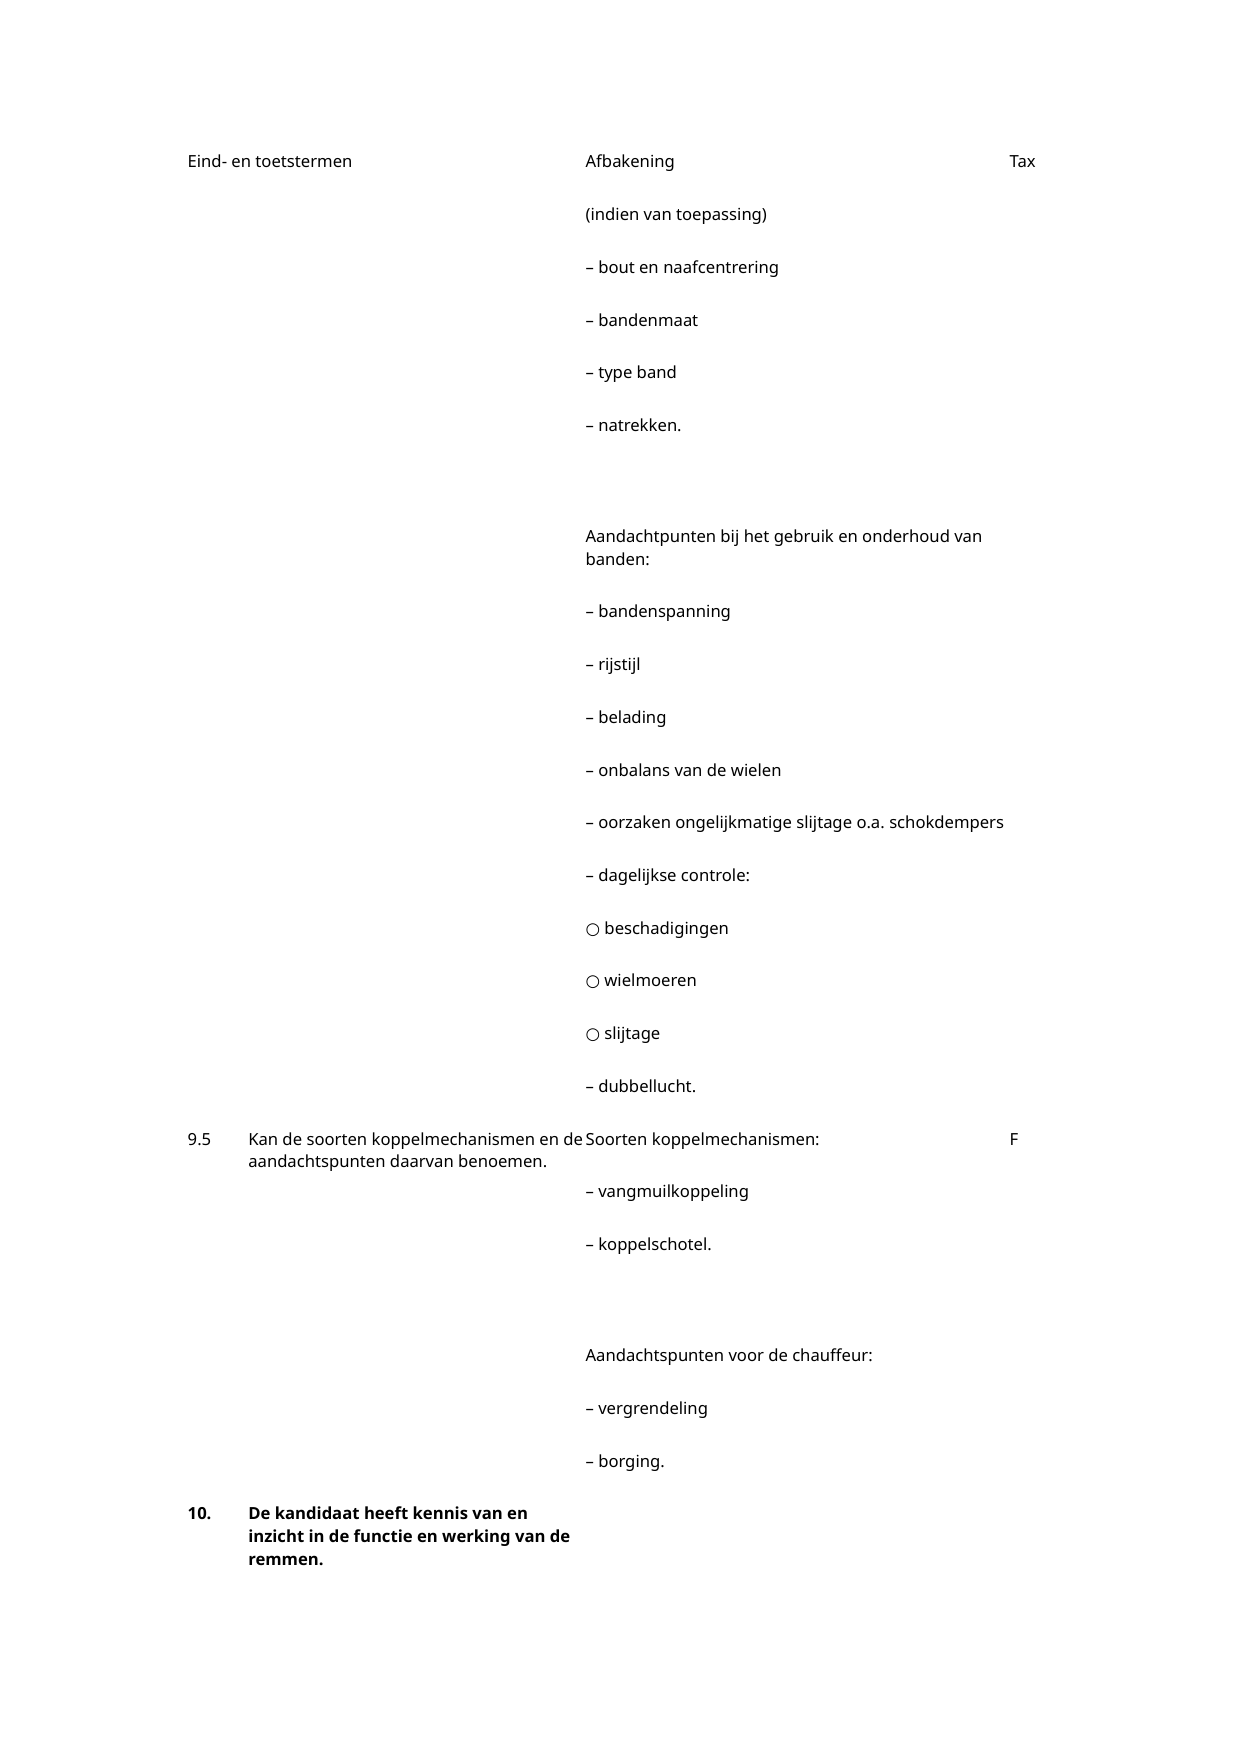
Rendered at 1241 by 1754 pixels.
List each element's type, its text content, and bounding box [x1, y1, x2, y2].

table_cell Kan de soorten koppelmechanismen en de aandachtspunten daarvan benoemen. [248, 1127, 585, 1285]
table_cell [585, 466, 1009, 525]
table_cell Aandachtspunten voor de chauffeur: – vergrendeling – borging. [585, 1344, 1009, 1502]
table_cell [188, 255, 248, 466]
table_cell – bout en naafcentrering – bandenmaat – type band – natrekken. [585, 255, 1009, 466]
table_cell [1009, 1502, 1053, 1600]
table_cell Soorten koppelmechanismen: – vangmuilkoppeling – koppelschotel. [585, 1127, 1009, 1285]
table_cell [585, 1502, 1009, 1600]
table_header Tax [1009, 150, 1053, 255]
table_cell De kandidaat heeft kennis van en inzicht in de functie en werking van de remmen. [248, 1502, 585, 1600]
table_header Afbakening (indien van toepassing) [585, 150, 1009, 255]
table_header Eind- en toetstermen [188, 150, 585, 255]
table_cell [248, 466, 585, 525]
table_cell F [1009, 1127, 1053, 1285]
table_cell [585, 1285, 1009, 1344]
table_cell [1009, 1285, 1053, 1344]
table_cell [248, 525, 585, 1127]
table_cell [1009, 525, 1053, 1127]
table_cell [188, 1344, 248, 1502]
table_cell [188, 525, 248, 1127]
table_cell 9.5 [188, 1127, 248, 1285]
table_cell [188, 1285, 248, 1344]
table_cell [1009, 466, 1053, 525]
table_cell [248, 1285, 585, 1344]
table_cell [248, 1344, 585, 1502]
table_cell [1009, 1344, 1053, 1502]
table_cell [1009, 255, 1053, 466]
table_cell 10. [188, 1502, 248, 1600]
table_cell [248, 255, 585, 466]
table_cell [188, 466, 248, 525]
table_cell Aandachtpunten bij het gebruik en onderhoud van banden: – bandenspanning – rijstijl – belading – onbalans van de wielen – oorzaken ongelijkmatige slijtage o.a. schokdempers – dagelijkse controle: ○ beschadigingen ○ wielmoeren ○ slijtage – dubbellucht. [585, 525, 1009, 1127]
